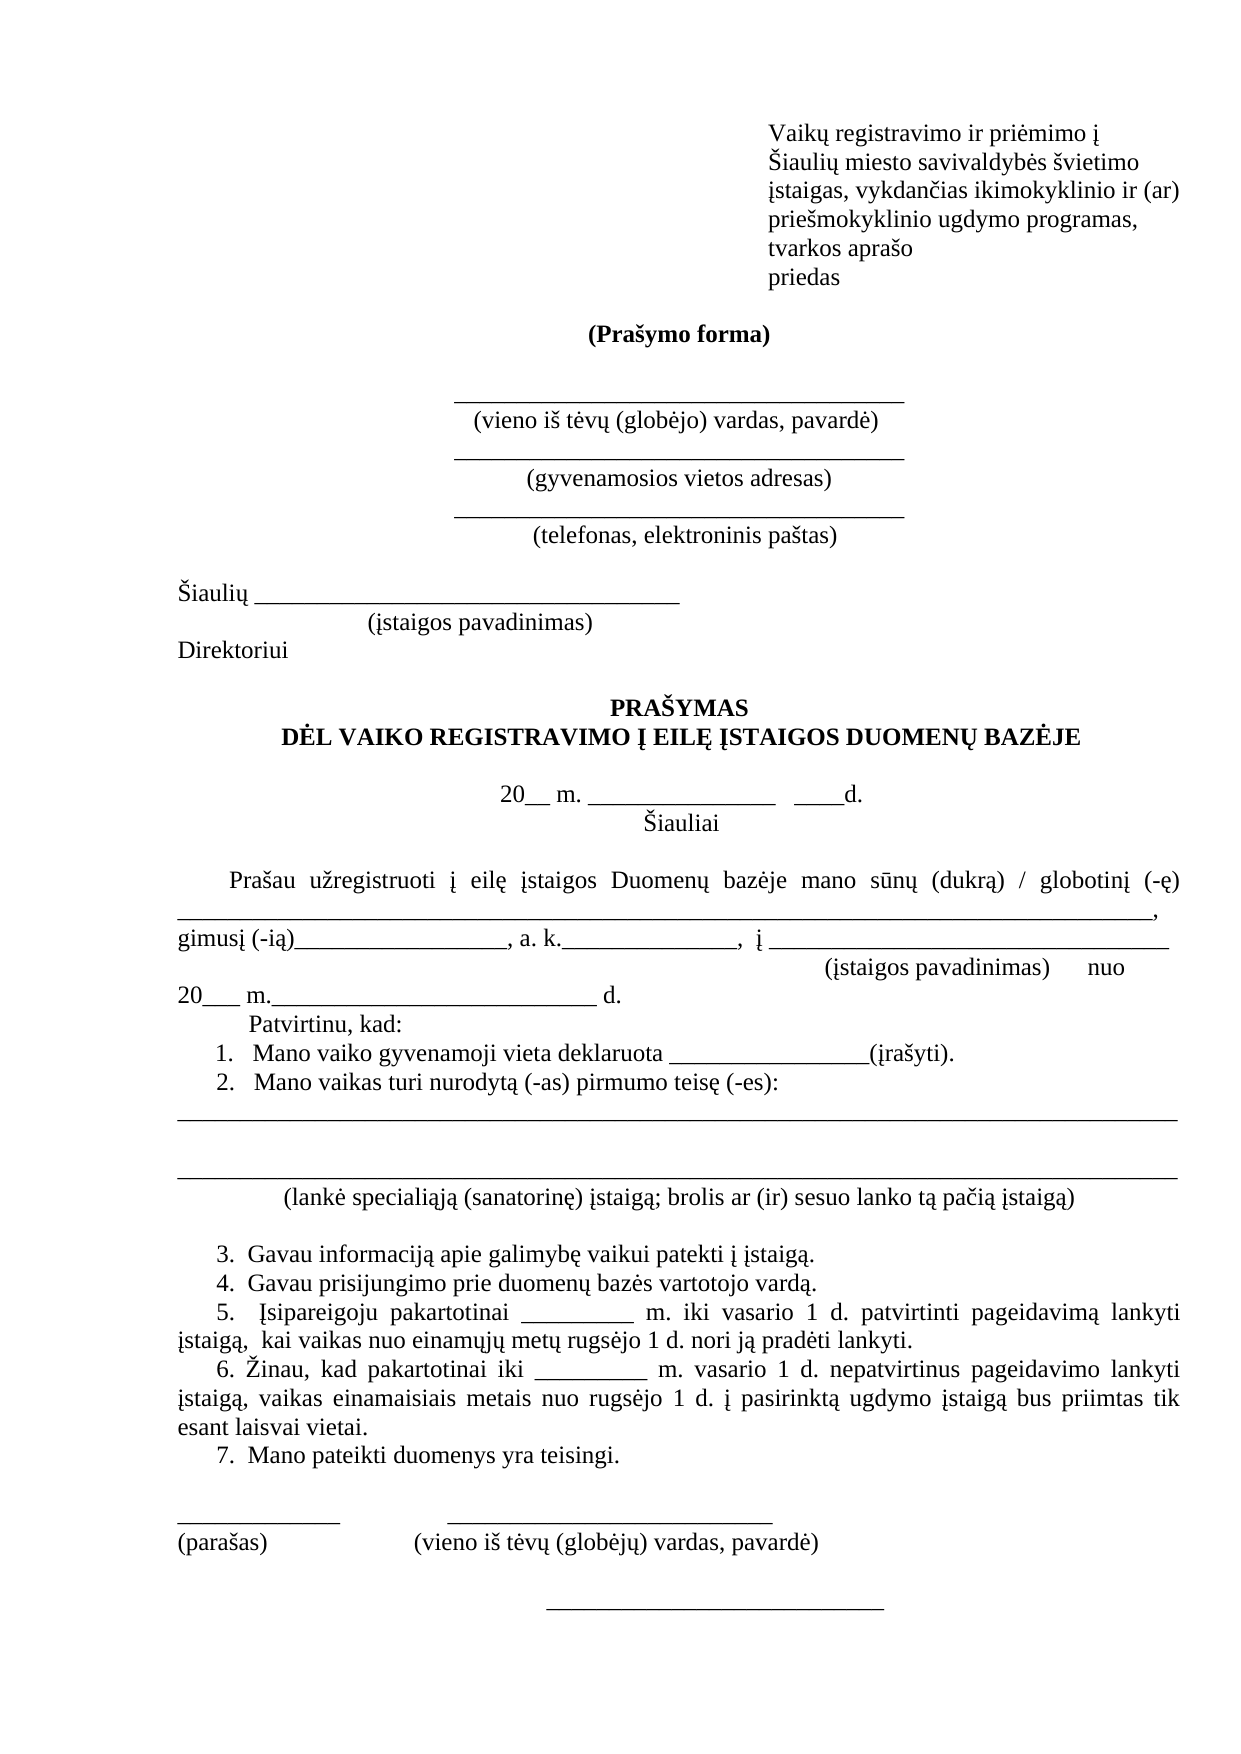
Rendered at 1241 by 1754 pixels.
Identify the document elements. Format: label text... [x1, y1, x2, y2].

text tvarkos aprašo [768, 233, 1181, 262]
text 5. Įsipareigoju pakartotinai _________ m. iki vasario 1 d. patvirtinti pageidavimą lankyti įstaigą, kai vaikas nuo einamųjų metų rugsėjo 1 d. nori ją pradėti lankyti. [177, 1297, 1181, 1354]
text ____________________________________ [177, 377, 1181, 406]
text ________________________________________________________________________________ [177, 1096, 1181, 1124]
text Patvirtinu, kad: [177, 1009, 1181, 1038]
text (įstaigos pavadinimas) nuo 20___ m.__________________________ d. [177, 952, 1181, 1009]
text DĖL VAIKO REGISTRAVIMO Į EILĘ ĮSTAIGOS DUOMENŲ BAZĖJE [177, 722, 1181, 751]
text 2. Mano vaikas turi nurodytą (-as) pirmumo teisę (-es): [177, 1067, 1181, 1096]
text įstaigas, vykdančias ikimokyklinio ir (ar) [768, 176, 1181, 204]
text Direktoriui [177, 636, 1181, 664]
text 7. Mano pateikti duomenys yra teisingi. [177, 1441, 1181, 1469]
text (lankė specialiąją (sanatorinę) įstaigą; brolis ar (ir) sesuo lanko tą pačią įstaigą) [177, 1182, 1181, 1211]
text 3. Gavau informaciją apie galimybę vaikui patekti į įstaigą. [177, 1239, 1181, 1268]
text (parašas) (vieno iš tėvų (globėjų) vardas, pavardė) [177, 1527, 1181, 1556]
text 4. Gavau prisijungimo prie duomenų bazės vartotojo vardą. [177, 1268, 1181, 1297]
text Šiaulių __________________________________ [177, 578, 1181, 607]
text (įstaigos pavadinimas) [177, 607, 1181, 636]
text (telefonas, elektroninis paštas) [177, 521, 1181, 549]
text ___________________________ [411, 1584, 1181, 1613]
text Prašau užregistruoti į eilę įstaigos Duomenų bazėje mano sūnų (dukrą) / globotinį (-ę) ______________________________________________________________________________, [177, 866, 1181, 923]
text Vaikų registravimo ir priėmimo į [768, 118, 1181, 147]
text _____________ __________________________ [177, 1498, 1181, 1527]
text priešmokyklinio ugdymo programas, [768, 204, 1181, 233]
text 6. Žinau, kad pakartotinai iki _________ m. vasario 1 d. nepatvirtinus pageidavimo lankyti įstaigą, vaikas einamaisiais metais nuo rugsėjo 1 d. į pasirinktą ugdymo įstaigą bus priimtas tik esant laisvai vietai. [177, 1354, 1181, 1441]
text 20__ m. _______________ ____d. [177, 779, 1181, 808]
text PRAŠYMAS [177, 693, 1181, 722]
text ____________________________________ [177, 492, 1181, 521]
text ________________________________________________________________________________ [177, 1153, 1181, 1182]
text (gyvenamosios vietos adresas) [177, 463, 1181, 492]
text 1. Mano vaiko gyvenamoji vieta deklaruota ________________(įrašyti). [215, 1038, 1181, 1067]
text priedas [717, 262, 1181, 291]
text Šiauliai [177, 808, 1181, 837]
text (Prašymo forma) [177, 319, 1181, 348]
text ____________________________________ [177, 434, 1181, 463]
text Šiaulių miesto savivaldybės švietimo [768, 147, 1181, 176]
text gimusį (-ią)_________________, a. k.______________, į ________________________________ [177, 923, 1181, 952]
text (vieno iš tėvų (globėjo) vardas, pavardė) [177, 406, 1181, 434]
